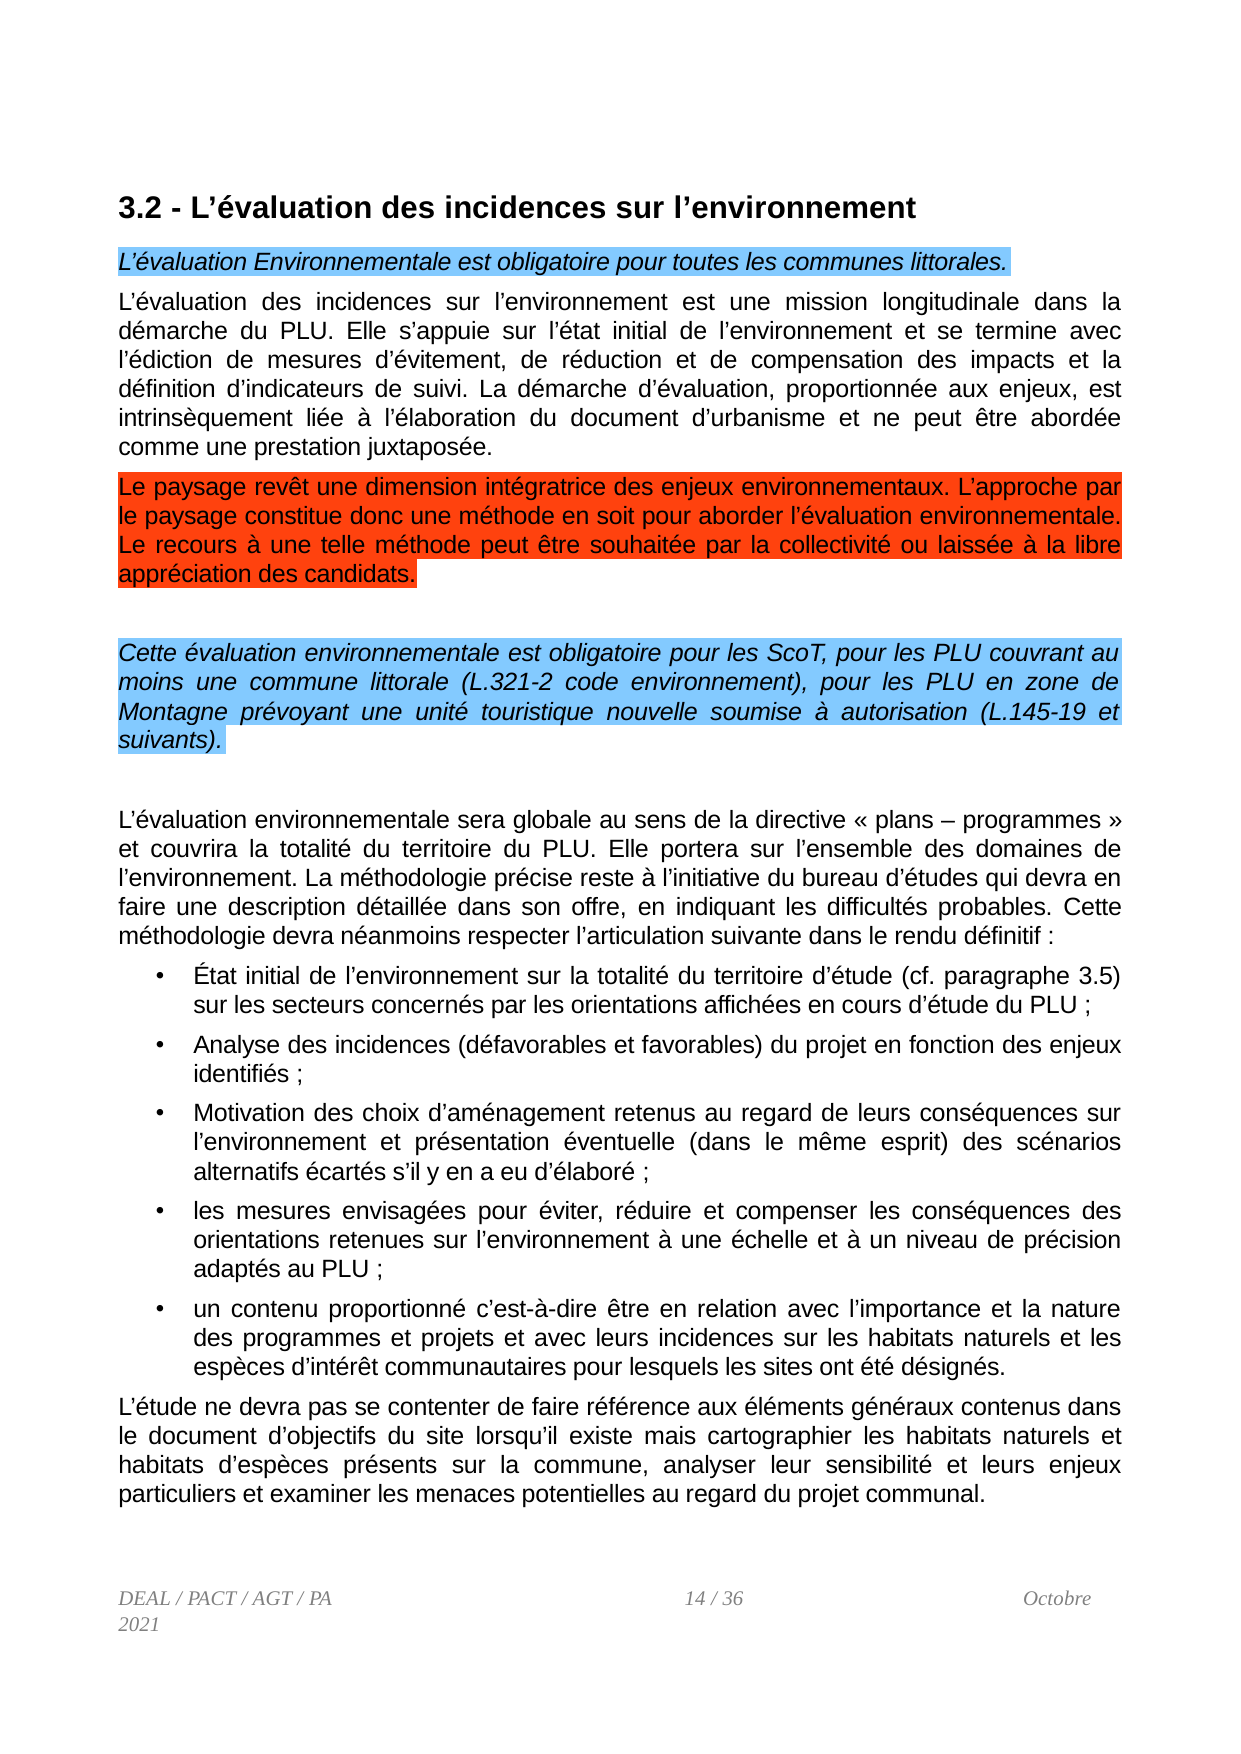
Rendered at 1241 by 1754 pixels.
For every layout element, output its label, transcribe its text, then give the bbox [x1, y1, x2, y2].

text L’évaluation Environnementale est obligatoire pour toutes les communes littorales. [118, 247, 1122, 276]
text Cette évaluation environnementale est obligatoire pour les ScoT, pour les PLU couvrant au moins une commune littorale (L.321-2 code environnement), pour les PLU en zone de Montagne prévoyant une unité touristique nouvelle soumise à autorisation (L.145-19 et suivants). [118, 638, 1122, 754]
text L’évaluation environnementale sera globale au sens de la directive « plans – programmes » et couvrira la totalité du territoire du PLU. Elle portera sur l’ensemble des domaines de l’environnement. La méthodologie précise reste à l’initiative du bureau d’études qui devra en faire une description détaillée dans son offre, en indiquant les difficultés probables. Cette méthodologie devra néanmoins respecter l’articulation suivante dans le rendu définitif : [118, 805, 1122, 950]
subtitle 3.2 - L’évaluation des incidences sur l’environnement [118, 188, 1122, 224]
text L’évaluation des incidences sur l’environnement est une mission longitudinale dans la démarche du PLU. Elle s’appuie sur l’état initial de l’environnement et se termine avec l’édiction de mesures d’évitement, de réduction et de compensation des impacts et la définition d’indicateurs de suivi. La démarche d’évaluation, proportionnée aux enjeux, est intrinsèquement liée à l’élaboration du document d’urbanisme et ne peut être abordée comme une prestation juxtaposée. [118, 287, 1122, 461]
list Analyse des incidences (défavorables et favorables) du projet en fonction des enjeux identifiés ; [156, 1029, 1122, 1088]
list les mesures envisagées pour éviter, réduire et compenser les conséquences des orientations retenues sur l’environnement à une échelle et à un niveau de précision adaptés au PLU ; [156, 1196, 1122, 1283]
list Motivation des choix d’aménagement retenus au regard de leurs conséquences sur l’environnement et présentation éventuelle (dans le même esprit) des scénarios alternatifs écartés s’il y en a eu d’élaboré ; [156, 1098, 1122, 1185]
text L’étude ne devra pas se contenter de faire référence aux éléments généraux contenus dans le document d’objectifs du site lorsqu’il existe mais cartographier les habitats naturels et habitats d’espèces présents sur la commune, analyser leur sensibilité et leurs enjeux particuliers et examiner les menaces potentielles au regard du projet communal. [118, 1392, 1122, 1508]
text Le paysage revêt une dimension intégratrice des enjeux environnementaux. L’approche par le paysage constitue donc une méthode en soit pour aborder l’évaluation environnementale. Le recours à une telle méthode peut être souhaitée par la collectivité ou laissée à la libre appréciation des candidats. [118, 472, 1122, 588]
list un contenu proportionné c’est-à-dire être en relation avec l’importance et la nature des programmes et projets et avec leurs incidences sur les habitats naturels et les espèces d’intérêt communautaires pour lesquels les sites ont été désignés. [156, 1294, 1122, 1381]
list État initial de l’environnement sur la totalité du territoire d’étude (cf. paragraphe 3.5) sur les secteurs concernés par les orientations affichées en cours d’étude du PLU ; [156, 961, 1122, 1019]
